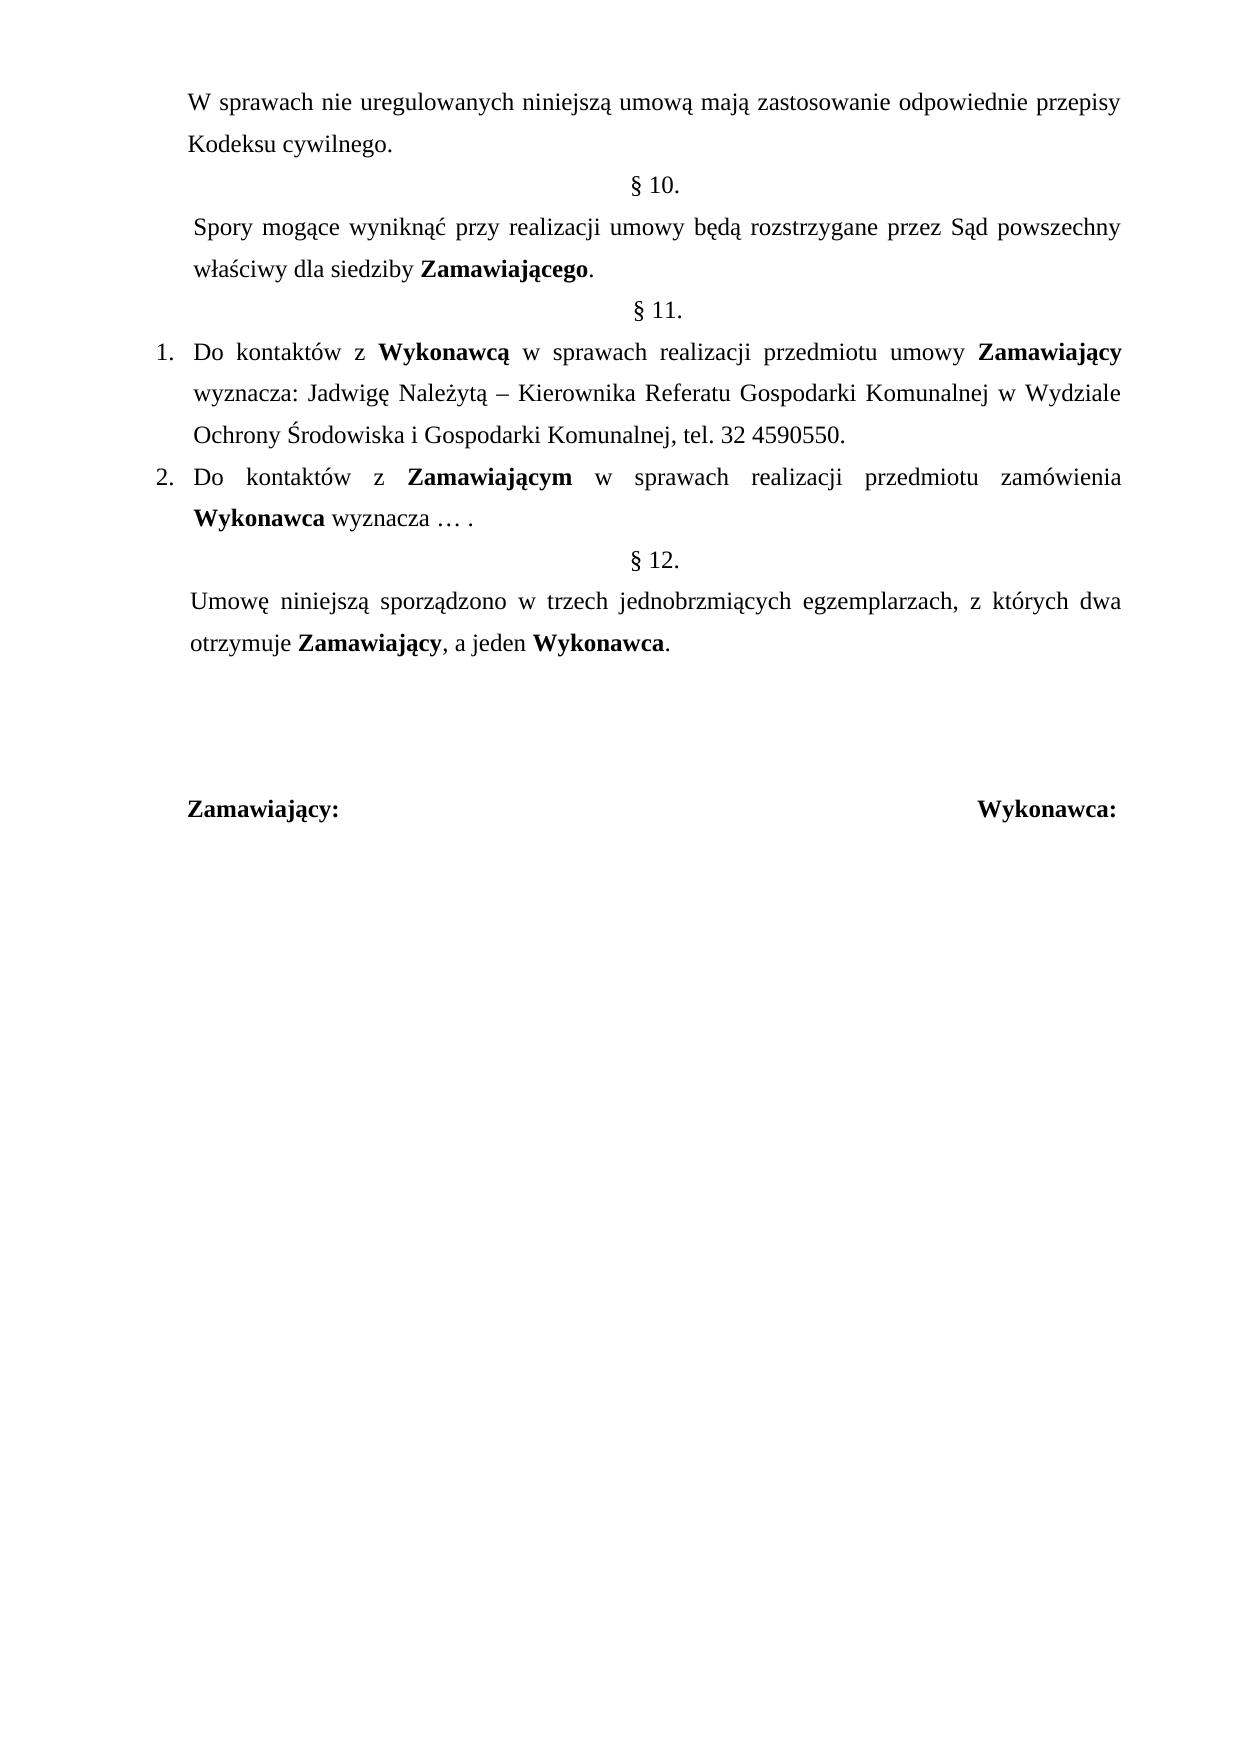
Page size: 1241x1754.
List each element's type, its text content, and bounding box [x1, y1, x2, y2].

list Do kontaktów z Wykonawcą w sprawach realizacji przedmiotu umowy Zamawiający wyznacza: Jadwigę Należytą – Kierownika Referatu Gospodarki Komunalnej w Wydziale Ochrony Środowiska i Gospodarki Komunalnej, tel. 32 4590550. [156, 338, 1122, 449]
text Zamawiający: Wykonawca: [187, 795, 1122, 823]
list § 11. [156, 296, 1122, 324]
text § 12. [0, 546, 1122, 573]
list Do kontaktów z Zamawiającym w sprawach realizacji przedmiotu zamówienia Wykonawca wyznacza … . [156, 463, 1122, 532]
list W sprawach nie uregulowanych niniejszą umową mają zastosowanie odpowiednie przepisy Kodeksu cywilnego. [150, 88, 1122, 158]
text Umowę niniejszą sporządzono w trzech jednobrzmiących egzemplarzach, z których dwa otrzymuje Zamawiający, a jeden Wykonawca. [120, 587, 1122, 657]
list Spory mogące wyniknąć przy realizacji umowy będą rozstrzygane przez Sąd powszechny właściwy dla siedziby Zamawiającego. [156, 213, 1122, 282]
text § 10. [0, 172, 1122, 199]
